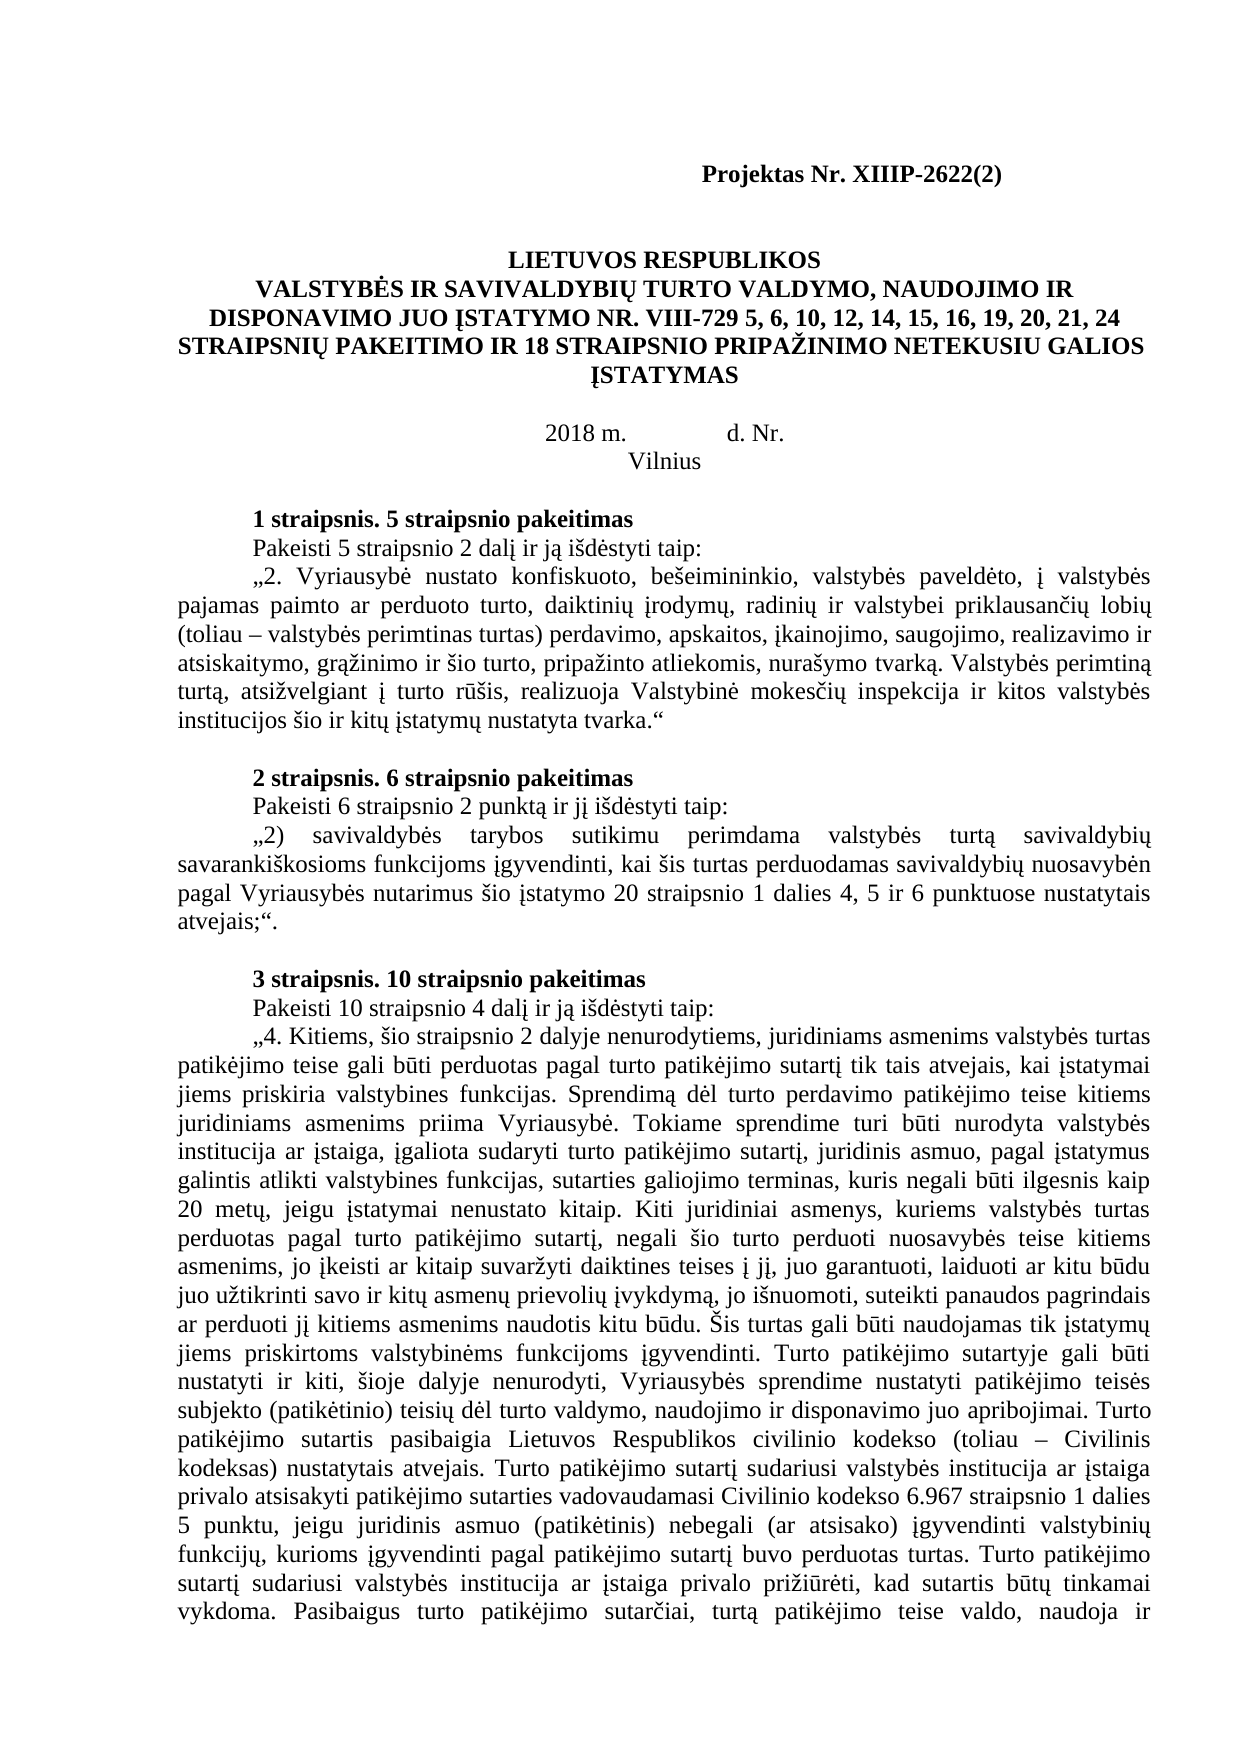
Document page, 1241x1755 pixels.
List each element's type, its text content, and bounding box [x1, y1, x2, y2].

text „2) savivaldybės tarybos sutikimu perimdama valstybės turtą savivaldybių savarankiškosioms funkcijoms įgyvendinti, kai šis turtas perduodamas savivaldybių nuosavybėn pagal Vyriausybės nutarimus šio įstatymo 20 straipsnio 1 dalies 4, 5 ir 6 punktuose nustatytais atvejais;“. [177, 820, 1152, 935]
text įstatymas [177, 360, 1152, 389]
text Pakeisti 10 straipsnio 4 dalį ir ją išdėstyti taip: [177, 993, 1152, 1021]
text Pakeisti 5 straipsnio 2 dalį ir ją išdėstyti taip: [177, 533, 1152, 561]
text „2. Vyriausybė nustato konfiskuoto, bešeimininkio, valstybės paveldėto, į valstybės pajamas paimto ar perduoto turto, daiktinių įrodymų, radinių ir valstybei priklausančių lobių (toliau – valstybės perimtinas turtas) perdavimo, apskaitos, įkainojimo, saugojimo, realizavimo ir atsiskaitymo, grąžinimo ir šio turto, pripažinto atliekomis, nurašymo tvarką. Valstybės perimtiną turtą, atsižvelgiant į turto rūšis, realizuoja Valstybinė mokesčių inspekcija ir kitos valstybės institucijos šio ir kitų įstatymų nustatyta tvarka.“ [177, 561, 1152, 734]
text 1 straipsnis. 5 straipsnio pakeitimas [177, 504, 1152, 533]
text VALSTYBĖS IR SAVIVALDYBIŲ TURTO VALDYMO, NAUDOJIMO IR DISPONAVIMO JUO ĮSTATYMO NR. VIII-729 5, 6, 10, 12, 14, 15, 16, 19, 20, 21, 24 straipsnių pakeitimo IR 18 STRAIPSNIO PRIPAŽINIMO NETEKUSIU GALIOS [177, 274, 1152, 360]
text 2 straipsnis. 6 straipsnio pakeitimas [177, 763, 1152, 791]
text Projektas Nr. XIIIP-2622(2) [177, 159, 1152, 188]
text „4. Kitiems, šio straipsnio 2 dalyje nenurodytiems, juridiniams asmenims valstybės turtas patikėjimo teise gali būti perduotas pagal turto patikėjimo sutartį tik tais atvejais, kai įstatymai jiems priskiria valstybines funkcijas. Sprendimą dėl turto perdavimo patikėjimo teise kitiems juridiniams asmenims priima Vyriausybė. Tokiame sprendime turi būti nurodyta valstybės institucija ar įstaiga, įgaliota sudaryti turto patikėjimo sutartį, juridinis asmuo, pagal įstatymus galintis atlikti valstybines funkcijas, sutarties galiojimo terminas, kuris negali būti ilgesnis kaip 20 metų, jeigu įstatymai nenustato kitaip. Kiti juridiniai asmenys, kuriems valstybės turtas perduotas pagal turto patikėjimo sutartį, negali šio turto perduoti nuosavybės teise kitiems asmenims, jo įkeisti ar kitaip suvaržyti daiktines teises į jį, juo garantuoti, laiduoti ar kitu būdu juo užtikrinti savo ir kitų asmenų prievolių įvykdymą, jo išnuomoti, suteikti panaudos pagrindais ar perduoti jį kitiems asmenims naudotis kitu būdu. Šis turtas gali būti naudojamas tik įstatymų jiems priskirtoms valstybinėms funkcijoms įgyvendinti. Turto patikėjimo sutartyje gali būti nustatyti ir kiti, šioje dalyje nenurodyti, Vyriausybės sprendime nustatyti patikėjimo teisės subjekto (patikėtinio) teisių dėl turto valdymo, naudojimo ir disponavimo juo apribojimai. Turto patikėjimo sutartis pasibaigia Lietuvos Respublikos civilinio kodekso (toliau – Civilinis kodeksas) nustatytais atvejais. Turto patikėjimo sutartį sudariusi valstybės institucija ar įstaiga privalo atsisakyti patikėjimo sutarties vadovaudamasi Civilinio kodekso 6.967 straipsnio 1 dalies 5 punktu, jeigu juridinis asmuo (patikėtinis) nebegali (ar atsisako) įgyvendinti valstybinių funkcijų, kurioms įgyvendinti pagal patikėjimo sutartį buvo perduotas turtas. Turto patikėjimo sutartį sudariusi valstybės institucija ar įstaiga privalo prižiūrėti, kad sutartis būtų tinkamai vykdoma. Pasibaigus turto patikėjimo sutarčiai, turtą patikėjimo teise valdo, naudoja ir [177, 1021, 1152, 1625]
text Vilnius [177, 446, 1152, 475]
text Pakeisti 6 straipsnio 2 punktą ir jį išdėstyti taip: [177, 791, 1152, 820]
text 3 straipsnis. 10 straipsnio pakeitimas [177, 964, 1152, 993]
text LIETUVOS RESPUBLIKOS [177, 245, 1152, 274]
text 2018 m. d. Nr. [177, 418, 1152, 446]
